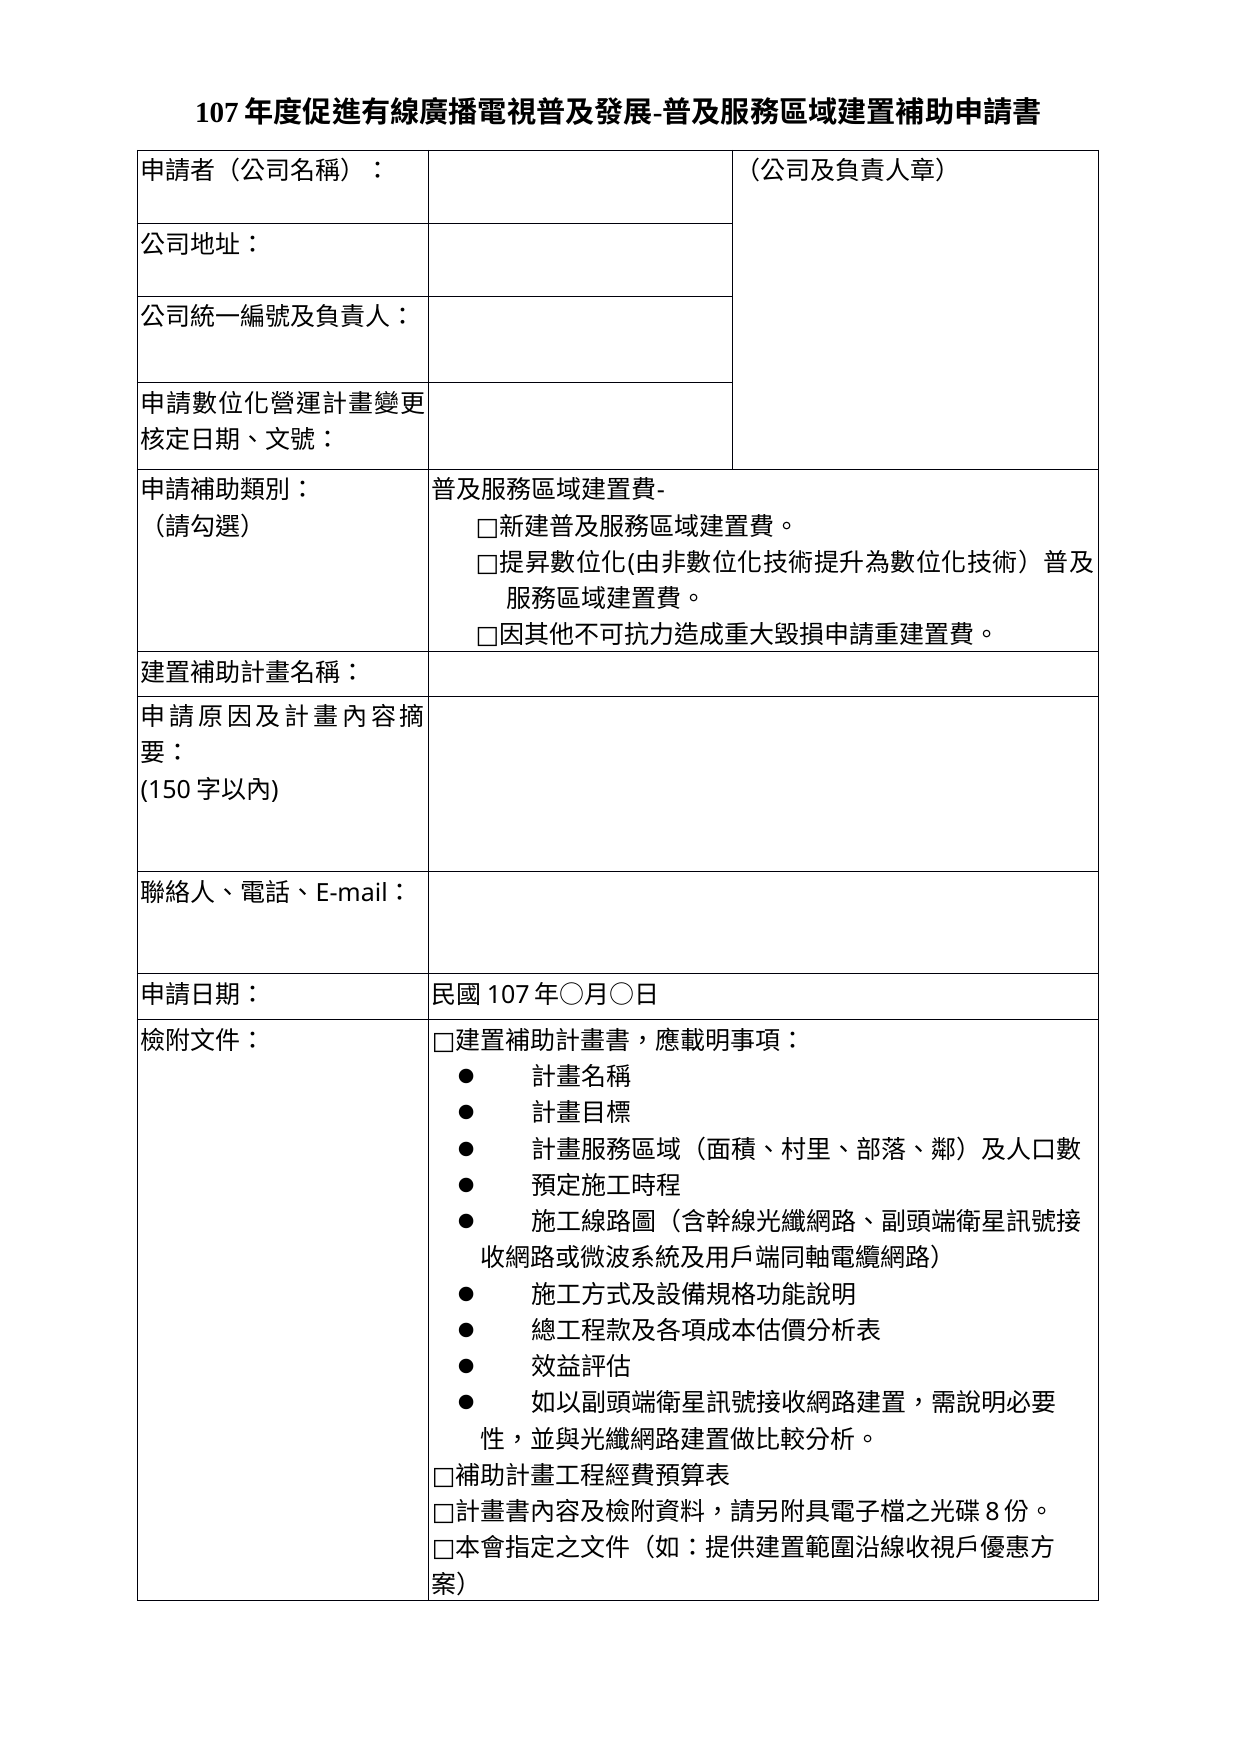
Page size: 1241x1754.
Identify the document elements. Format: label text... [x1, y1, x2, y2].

table_cell 申請補助類別： （請勾選） [138, 470, 428, 651]
table_cell 申請日期： [138, 974, 428, 1019]
table_cell [429, 872, 1098, 973]
table_cell 公司統一編號及負責人： [138, 297, 428, 382]
table_cell 公司地址： [138, 224, 428, 296]
table_cell 普及服務區域建置費- □新建普及服務區域建置費。 □提昇數位化(由非數位化技術提升為數位化技術）普及服務區域建置費。 □因其他不可抗力造成重大毀損申請重建置費。 [429, 470, 1098, 651]
table_cell 聯絡人、電話、E-mail： [138, 872, 428, 973]
table_cell □建置補助計畫書，應載明事項： 計畫名稱 計畫目標 計畫服務區域（面積、村里、部落、鄰）及人口數 預定施工時程 施工線路圖（含幹線光纖網路、副頭端衛星訊號接收網路或微波系統及用戶端同軸電纜網路） 施工方式及設備規格功能說明 總工程款及各項成本估價分析表 效益評估 如以副頭端衛星訊號接收網路建置，需說明必要性，並與光纖網路建置做比較分析。 □補助計畫工程經費預算表 □計畫書內容及檢附資料，請另附具電子檔之光碟8份。 □本會指定之文件（如：提供建置範圍沿線收視戶優惠方案） [429, 1020, 1098, 1600]
table_cell 民國107年○月○日 [429, 974, 1098, 1019]
table_cell [429, 652, 1098, 696]
text 107年度促進有線廣播電視普及發展-普及服務區域建置補助申請書 [183, 89, 1053, 131]
table_cell 檢附文件： [138, 1020, 428, 1600]
table_cell 申請數位化營運計畫變更核定日期、文號： [138, 383, 428, 469]
table_cell [429, 297, 732, 382]
table_header 申請者（公司名稱）： [138, 151, 428, 223]
table_cell [429, 224, 732, 296]
table_header （公司及負責人章） [733, 151, 1098, 469]
table_cell 申請原因及計畫內容摘要： (150字以內) [138, 697, 428, 871]
table_cell [429, 697, 1098, 871]
table_header [429, 151, 732, 223]
table_cell 建置補助計畫名稱： [138, 652, 428, 696]
table_cell [429, 383, 732, 469]
